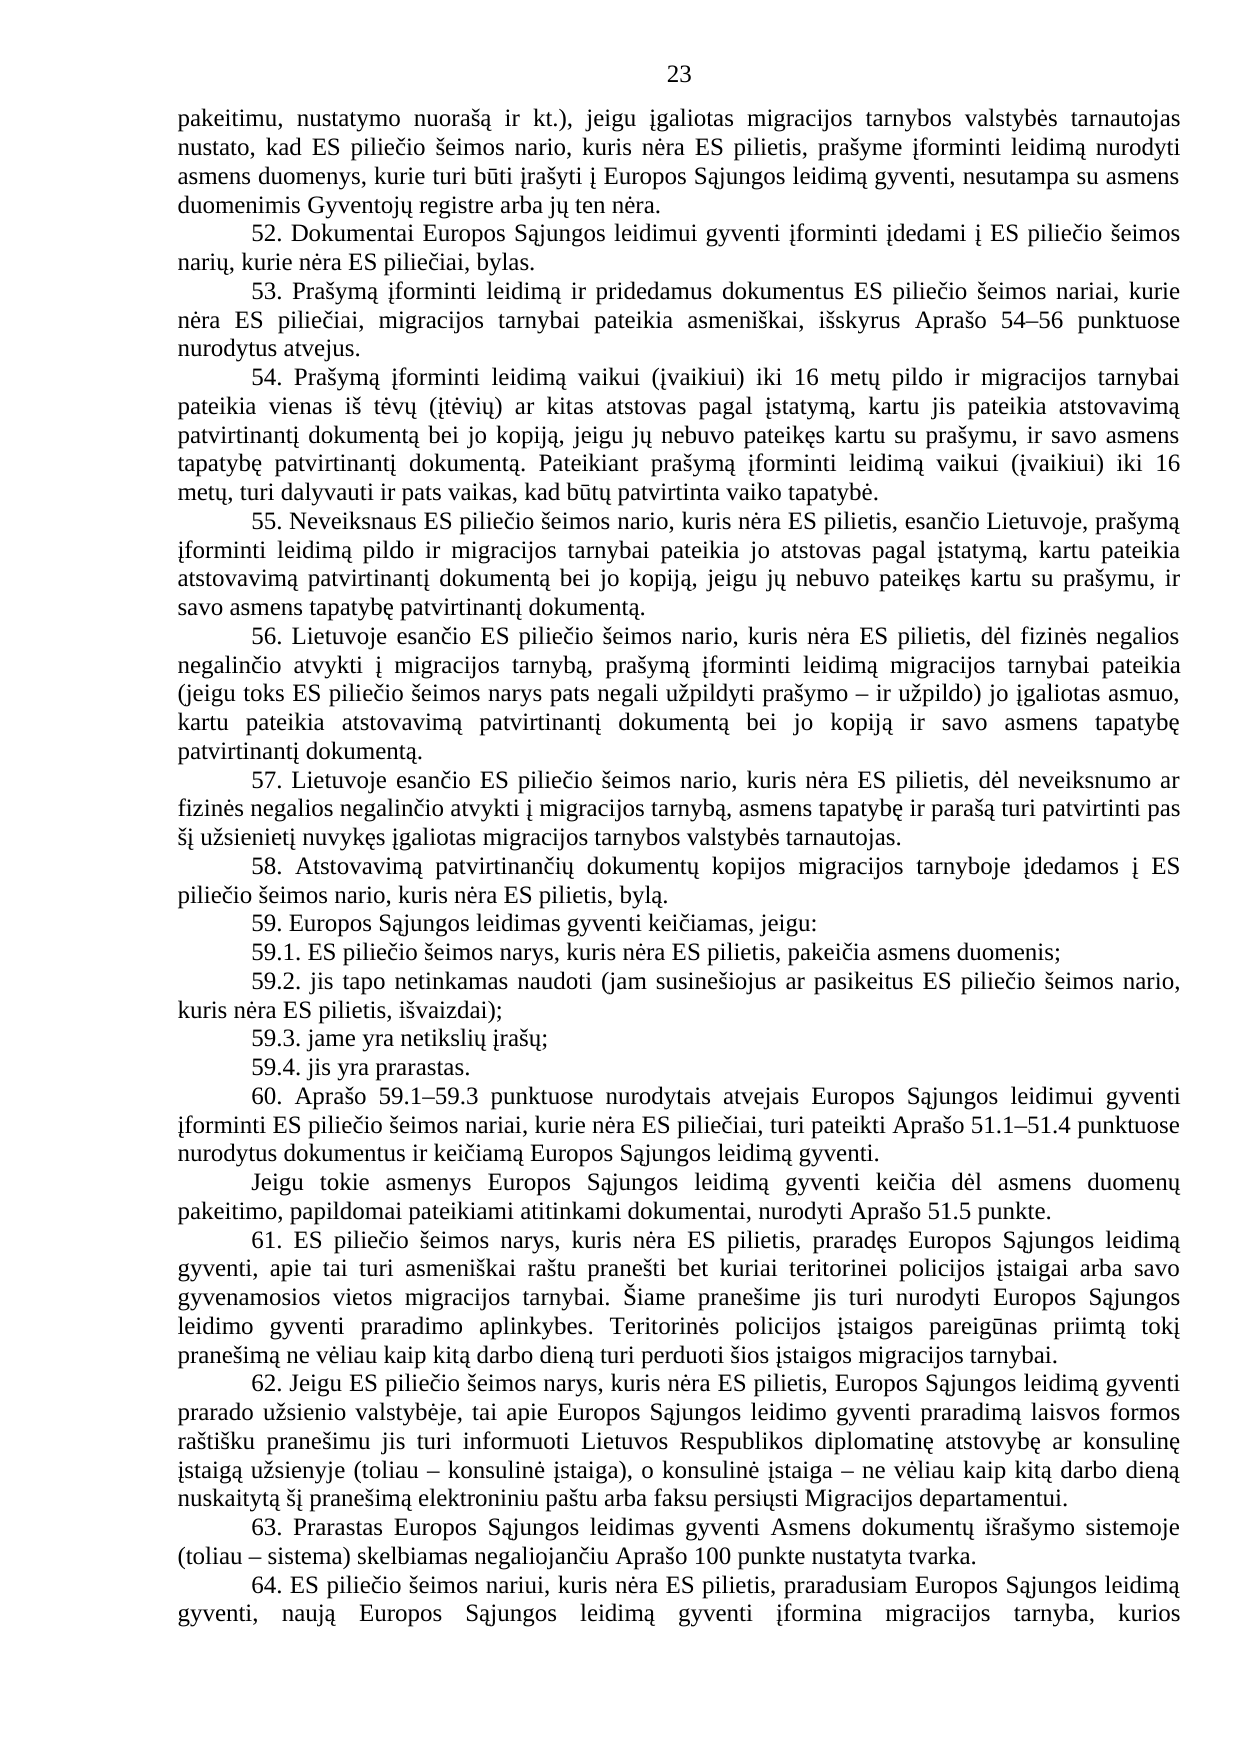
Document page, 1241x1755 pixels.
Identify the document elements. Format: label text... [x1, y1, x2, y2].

text 58. Atstovavimą patvirtinančių dokumentų kopijos migracijos tarnyboje įdedamos į ES piliečio šeimos nario, kuris nėra ES pilietis, bylą. [177, 851, 1181, 908]
text 53. Prašymą įforminti leidimą ir pridedamus dokumentus ES piliečio šeimos nariai, kurie nėra ES piliečiai, migracijos tarnybai pateikia asmeniškai, išskyrus Aprašo 54–56 punktuose nurodytus atvejus. [177, 276, 1181, 362]
text 56. Lietuvoje esančio ES piliečio šeimos nario, kuris nėra ES pilietis, dėl fizinės negalios negalinčio atvykti į migracijos tarnybą, prašymą įforminti leidimą migracijos tarnybai pateikia (jeigu toks ES piliečio šeimos narys pats negali užpildyti prašymo – ir užpildo) jo įgaliotas asmuo, kartu pateikia atstovavimą patvirtinantį dokumentą bei jo kopiją ir savo asmens tapatybę patvirtinantį dokumentą. [177, 621, 1181, 765]
text 63. Prarastas Europos Sąjungos leidimas gyventi Asmens dokumentų išrašymo sistemoje (toliau – sistema) skelbiamas negaliojančiu Aprašo 100 punkte nustatyta tvarka. [177, 1512, 1181, 1570]
text 55. Neveiksnaus ES piliečio šeimos nario, kuris nėra ES pilietis, esančio Lietuvoje, prašymą įforminti leidimą pildo ir migracijos tarnybai pateikia jo atstovas pagal įstatymą, kartu pateikia atstovavimą patvirtinantį dokumentą bei jo kopiją, jeigu jų nebuvo pateikęs kartu su prašymu, ir savo asmens tapatybę patvirtinantį dokumentą. [177, 506, 1181, 621]
text 52. Dokumentai Europos Sąjungos leidimui gyventi įforminti įdedami į ES piliečio šeimos narių, kurie nėra ES piliečiai, bylas. [177, 218, 1181, 276]
text Jeigu tokie asmenys Europos Sąjungos leidimą gyventi keičia dėl asmens duomenų pakeitimo, papildomai pateikiami atitinkami dokumentai, nurodyti Aprašo 51.5 punkte. [177, 1167, 1181, 1225]
text 59.2. jis tapo netinkamas naudoti (jam susinešiojus ar pasikeitus ES piliečio šeimos nario, kuris nėra ES pilietis, išvaizdai); [177, 966, 1181, 1023]
text 64. ES piliečio šeimos nariui, kuris nėra ES pilietis, praradusiam Europos Sąjungos leidimą gyventi, naują Europos Sąjungos leidimą gyventi įformina migracijos tarnyba, kurios [177, 1570, 1181, 1627]
text 59.4. jis yra prarastas. [177, 1052, 1181, 1081]
text 57. Lietuvoje esančio ES piliečio šeimos nario, kuris nėra ES pilietis, dėl neveiksnumo ar fizinės negalios negalinčio atvykti į migracijos tarnybą, asmens tapatybę ir parašą turi patvirtinti pas šį užsienietį nuvykęs įgaliotas migracijos tarnybos valstybės tarnautojas. [177, 765, 1181, 851]
text 62. Jeigu ES piliečio šeimos narys, kuris nėra ES pilietis, Europos Sąjungos leidimą gyventi prarado užsienio valstybėje, tai apie Europos Sąjungos leidimo gyventi praradimą laisvos formos raštišku pranešimu jis turi informuoti Lietuvos Respublikos diplomatinę atstovybę ar konsulinę įstaigą užsienyje (toliau – konsulinė įstaiga), o konsulinė įstaiga – ne vėliau kaip kitą darbo dieną nuskaitytą šį pranešimą elektroniniu paštu arba faksu persiųsti Migracijos departamentui. [177, 1368, 1181, 1512]
text 59. Europos Sąjungos leidimas gyventi keičiamas, jeigu: [177, 908, 1181, 937]
text 54. Prašymą įforminti leidimą vaikui (įvaikiui) iki 16 metų pildo ir migracijos tarnybai pateikia vienas iš tėvų (įtėvių) ar kitas atstovas pagal įstatymą, kartu jis pateikia atstovavimą patvirtinantį dokumentą bei jo kopiją, jeigu jų nebuvo pateikęs kartu su prašymu, ir savo asmens tapatybę patvirtinantį dokumentą. Pateikiant prašymą įforminti leidimą vaikui (įvaikiui) iki 16 metų, turi dalyvauti ir pats vaikas, kad būtų patvirtinta vaiko tapatybė. [177, 362, 1181, 506]
text pakeitimu, nustatymo nuorašą ir kt.), jeigu įgaliotas migracijos tarnybos valstybės tarnautojas nustato, kad ES piliečio šeimos nario, kuris nėra ES pilietis, prašyme įforminti leidimą nurodyti asmens duomenys, kurie turi būti įrašyti į Europos Sąjungos leidimą gyventi, nesutampa su asmens duomenimis Gyventojų registre arba jų ten nėra. [177, 103, 1181, 218]
text 60. Aprašo 59.1–59.3 punktuose nurodytais atvejais Europos Sąjungos leidimui gyventi įforminti ES piliečio šeimos nariai, kurie nėra ES piliečiai, turi pateikti Aprašo 51.1–51.4 punktuose nurodytus dokumentus ir keičiamą Europos Sąjungos leidimą gyventi. [177, 1081, 1181, 1167]
text 59.3. jame yra netikslių įrašų; [177, 1023, 1181, 1052]
text 59.1. ES piliečio šeimos narys, kuris nėra ES pilietis, pakeičia asmens duomenis; [177, 937, 1181, 966]
text 61. ES piliečio šeimos narys, kuris nėra ES pilietis, praradęs Europos Sąjungos leidimą gyventi, apie tai turi asmeniškai raštu pranešti bet kuriai teritorinei policijos įstaigai arba savo gyvenamosios vietos migracijos tarnybai. Šiame pranešime jis turi nurodyti Europos Sąjungos leidimo gyventi praradimo aplinkybes. Teritorinės policijos įstaigos pareigūnas priimtą tokį pranešimą ne vėliau kaip kitą darbo dieną turi perduoti šios įstaigos migracijos tarnybai. [177, 1225, 1181, 1368]
